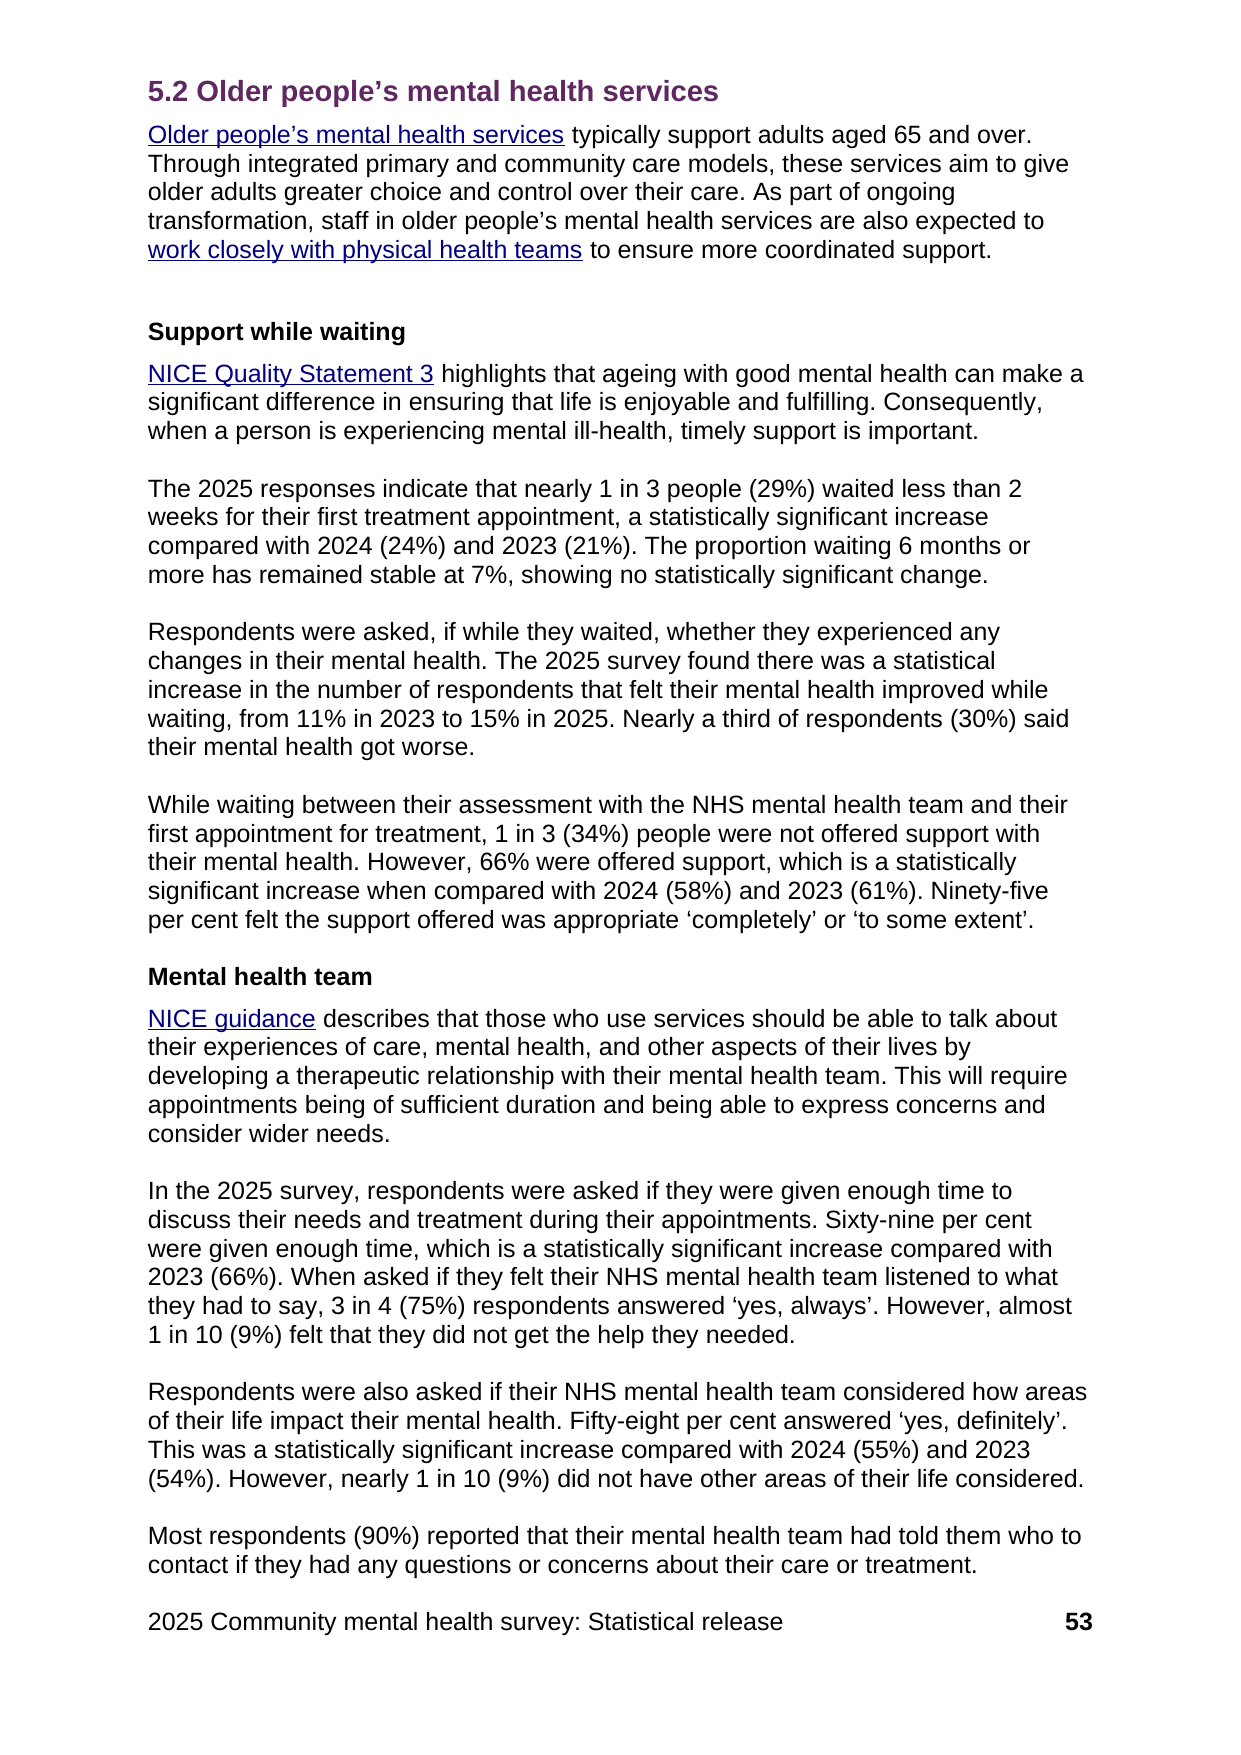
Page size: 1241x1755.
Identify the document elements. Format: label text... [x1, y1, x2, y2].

text In the 2025 survey, respondents were asked if they were given enough time to discuss their needs and treatment during their appointments. Sixty-nine per cent were given enough time, which is a statistically significant increase compared with 2023 (66%). When asked if they felt their NHS mental health team listened to what they had to say, 3 in 4 (75%) respondents answered ‘yes, always’. However, almost 1 in 10 (9%) felt that they did not get the help they needed. [148, 1176, 1093, 1349]
text While waiting between their assessment with the NHS mental health team and their first appointment for treatment, 1 in 3 (34%) people were not offered support with their mental health. However, 66% were offered support, which is a statistically significant increase when compared with 2024 (58%) and 2023 (61%). Ninety-five per cent felt the support offered was appropriate ‘completely’ or ‘to some extent’. [148, 790, 1093, 934]
subtitle Support while waiting [148, 317, 1093, 346]
text Most respondents (90%) reported that their mental health team had told them who to contact if they had any questions or concerns about their care or treatment. [148, 1521, 1093, 1579]
text Older people’s mental health services typically support adults aged 65 and over. Through integrated primary and community care models, these services aim to give older adults greater choice and control over their care. As part of ongoing transformation, staff in older people’s mental health services are also expected to work closely with physical health teams to ensure more coordinated support. [148, 120, 1093, 264]
subtitle 5.2 Older people’s mental health services [148, 74, 1093, 107]
text Respondents were asked, if while they waited, whether they experienced any changes in their mental health. The 2025 survey found there was a statistical increase in the number of respondents that felt their mental health improved while waiting, from 11% in 2023 to 15% in 2025. Nearly a third of respondents (30%) said their mental health got worse. [148, 617, 1093, 761]
text Respondents were also asked if their NHS mental health team considered how areas of their life impact their mental health. Fifty-eight per cent answered ‘yes, definitely’. This was a statistically significant increase compared with 2024 (55%) and 2023 (54%). However, nearly 1 in 10 (9%) did not have other areas of their life considered. [148, 1377, 1093, 1492]
text The 2025 responses indicate that nearly 1 in 3 people (29%) waited less than 2 weeks for their first treatment appointment, a statistically significant increase compared with 2024 (24%) and 2023 (21%). The proportion waiting 6 months or more has remained stable at 7%, showing no statistically significant change. [148, 474, 1093, 589]
subtitle Mental health team [148, 962, 1093, 991]
text NICE guidance describes that those who use services should be able to talk about their experiences of care, mental health, and other aspects of their lives by developing a therapeutic relationship with their mental health team. This will require appointments being of sufficient duration and being able to express concerns and consider wider needs. [148, 1004, 1093, 1147]
text NICE Quality Statement 3 highlights that ageing with good mental health can make a significant difference in ensuring that life is enjoyable and fulfilling. Consequently, when a person is experiencing mental ill-health, timely support is important. [148, 359, 1093, 445]
